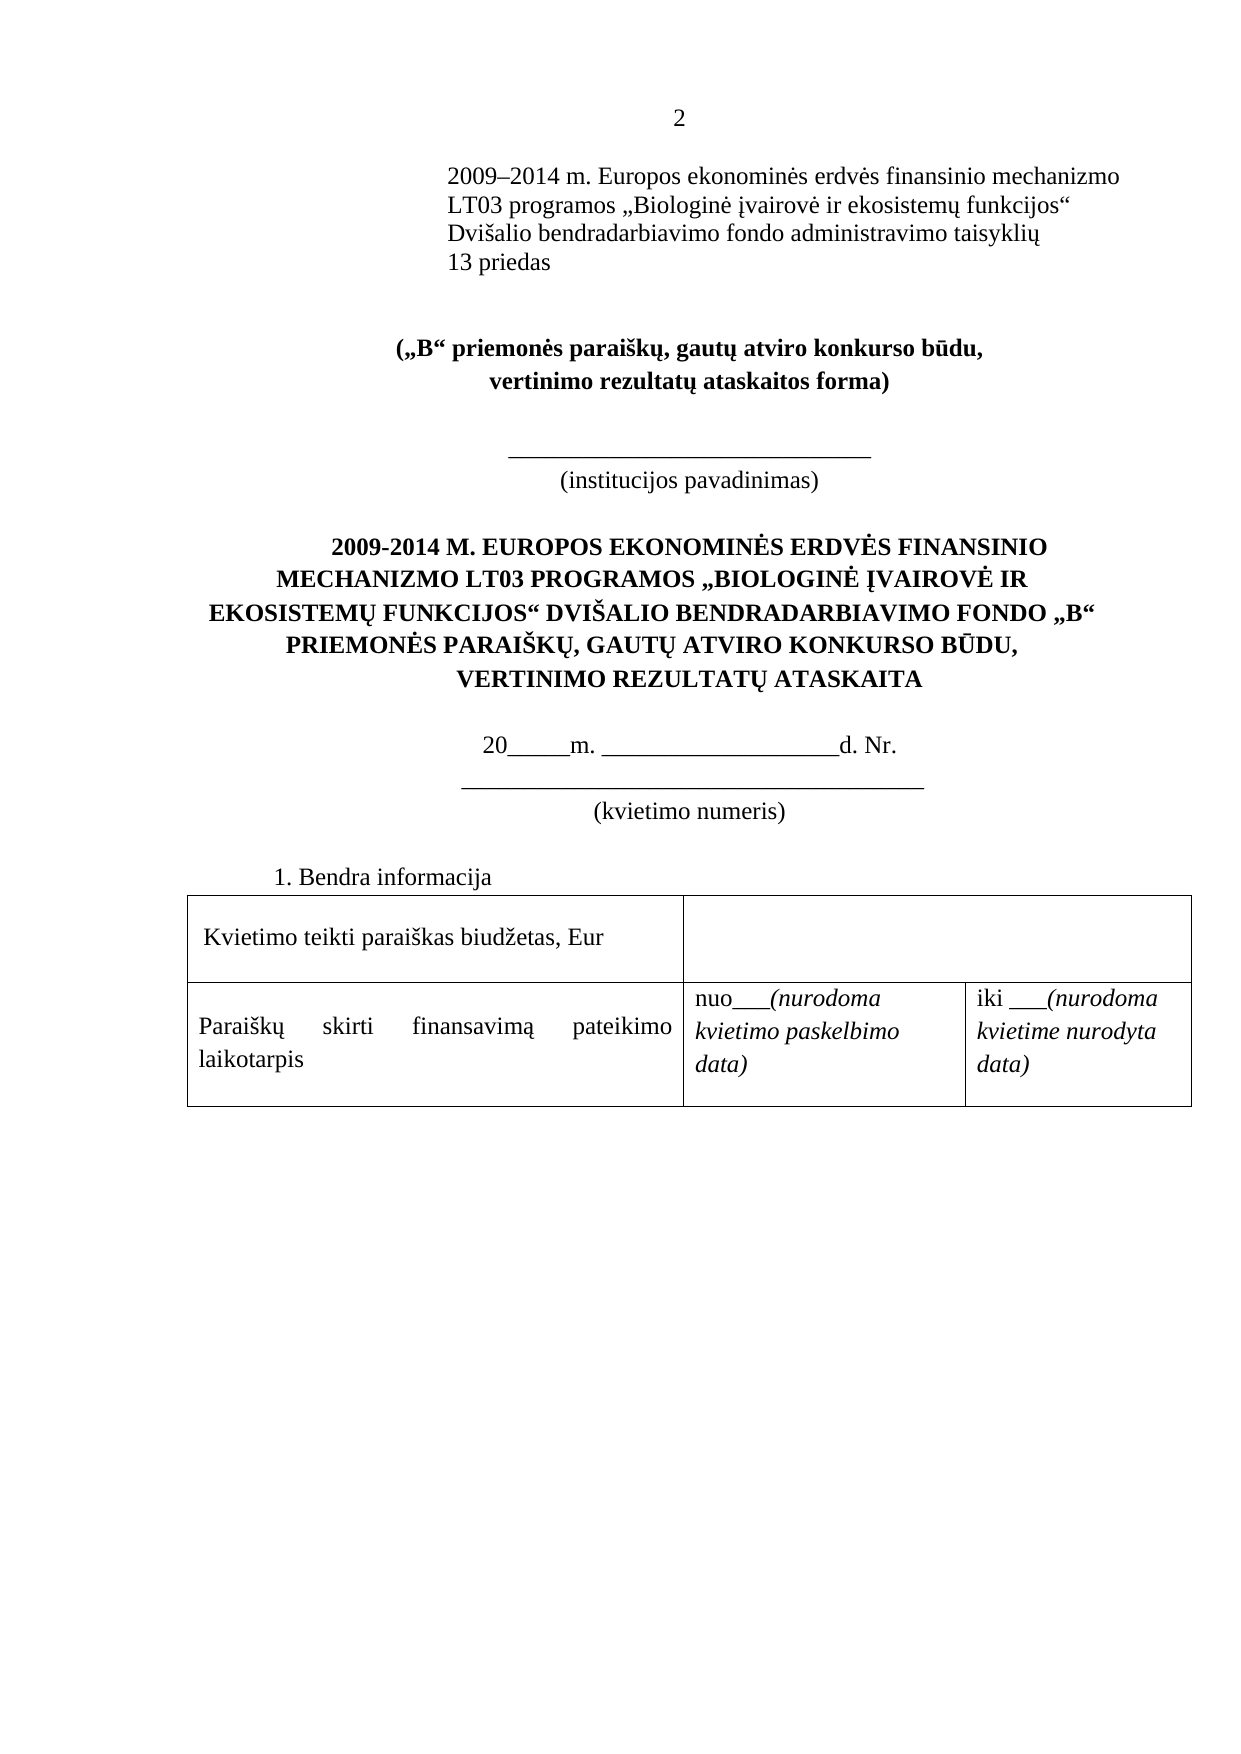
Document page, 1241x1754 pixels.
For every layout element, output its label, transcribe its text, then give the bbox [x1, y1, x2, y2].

table_cell [1117, 796, 1192, 829]
table_cell Kvietimo teikti paraiškas biudžetas, Eur [188, 896, 683, 982]
table_cell [1068, 829, 1117, 862]
table_cell [1117, 730, 1192, 796]
table_cell 2009-2014 M. EUROPOS EKONOMINĖS ERDVĖS FINANSINIO MECHANIZMO LT03 PROGRAMOS „BIOLOGINĖ ĮVAIROVĖ IR EKOSISTEMŲ FUNKCIJOS“ DVIŠALIO BENDRADARBIAVIMO FONDO „B“ PRIEMONĖS PARAIŠKŲ, GAUTŲ ATVIRO KONKURSO BŪDU, VERTINIMO REZULTATŲ ATASKAITA [187, 532, 1117, 697]
table_cell [1117, 466, 1192, 498]
table_cell [391, 829, 440, 862]
table_cell (institucijos pavadinimas) [187, 466, 1117, 498]
table_cell iki ___(nurodoma kvietime nurodyta data) [966, 983, 1191, 1106]
table_cell [218, 697, 247, 730]
table_cell [1117, 829, 1192, 862]
table_cell [1117, 499, 1192, 532]
table_cell [1006, 697, 1068, 730]
table_cell [1117, 400, 1192, 432]
table_cell 1. Bendra informacija [187, 862, 1192, 895]
table_cell [1117, 433, 1192, 466]
table_cell [187, 400, 1117, 432]
text 2009–2014 m. Europos ekonominės erdvės finansinio mechanizmo [447, 161, 1182, 190]
table_cell [440, 829, 944, 862]
table_cell [187, 697, 218, 730]
table_cell [187, 499, 1117, 532]
table_header [1117, 334, 1192, 399]
table_cell [248, 697, 981, 730]
table_cell [1068, 697, 1117, 730]
text Dvišalio bendradarbiavimo fondo administravimo taisyklių [447, 218, 1182, 247]
table_cell [981, 697, 1006, 730]
table_cell Paraiškų skirti finansavimą pateikimo laikotarpis [188, 983, 683, 1106]
table_cell 20_____m. ___________________d. Nr. _____________________________________ [187, 730, 1117, 796]
table_cell [944, 829, 1006, 862]
table_cell [1006, 829, 1068, 862]
table_cell (kvietimo numeris) [187, 796, 1117, 829]
table_header („B“ priemonės paraiškų, gautų atviro konkurso būdu, vertinimo rezultatų ataskaitos forma) [187, 334, 1117, 399]
text LT03 programos „Biologinė įvairovė ir ekosistemų funkcijos“ [447, 190, 1182, 218]
text 13 priedas [447, 247, 1182, 276]
table_cell [1117, 532, 1192, 697]
table_cell [187, 829, 391, 862]
table_cell _____________________________ [187, 433, 1117, 466]
table_cell [1117, 697, 1192, 730]
table_cell [684, 896, 1191, 982]
table_cell nuo___(nurodoma kvietimo paskelbimo data) [684, 983, 965, 1106]
